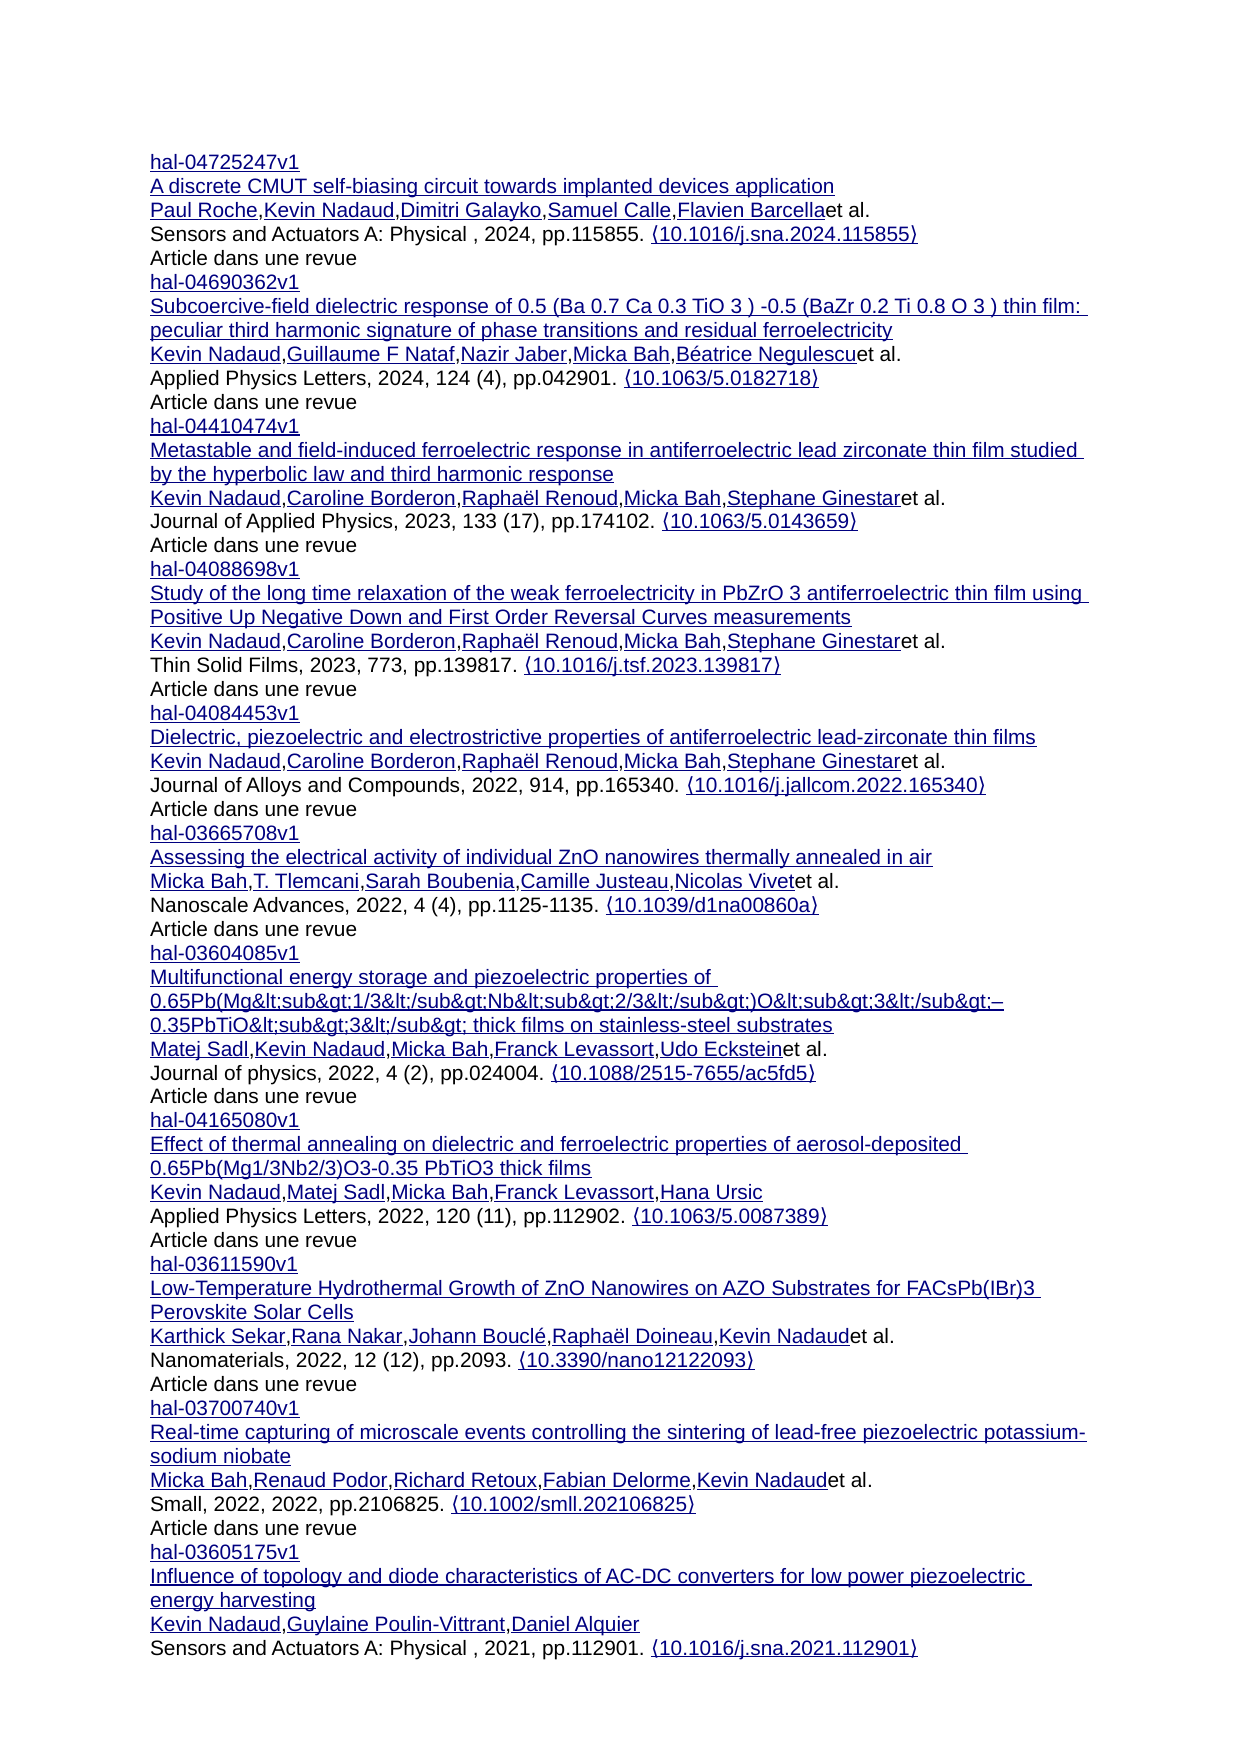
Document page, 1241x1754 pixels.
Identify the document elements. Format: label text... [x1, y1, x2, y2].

table_cell hal-04725247v1 [150, 150, 1090, 174]
table_cell Influence of topology and diode characteristics of AC-DC converters for low power piezoelectric energy harvesting Kevin Nadaud,Guylaine Poulin-Vittrant,Daniel Alquier Sensors and Actuators A: Physical , 2021, pp.112901. ⟨10.1016/j.sna.2021.112901⟩ [150, 1564, 1090, 1659]
table_cell Multifunctional energy storage and piezoelectric properties of 0.65Pb(Mg&lt;sub&gt;1/3&lt;/sub&gt;Nb&lt;sub&gt;2/3&lt;/sub&gt;)O&lt;sub&gt;3&lt;/sub&gt;–0.35PbTiO&lt;sub&gt;3&lt;/sub&gt; thick films on stainless-steel substrates Matej Sadl,Kevin Nadaud,Micka Bah,Franck Levassort,Udo Ecksteinet al. Journal of physics, 2022, 4 (2), pp.024004. ⟨10.1088/2515-7655/ac5fd5⟩ Article dans une revue hal-04165080v1 [150, 965, 1090, 1132]
table_cell Effect of thermal annealing on dielectric and ferroelectric properties of aerosol-deposited 0.65Pb(Mg1/3Nb2/3)O3-0.35 PbTiO3 thick films Kevin Nadaud,Matej Sadl,Micka Bah,Franck Levassort,Hana Ursic Applied Physics Letters, 2022, 120 (11), pp.112902. ⟨10.1063/5.0087389⟩ Article dans une revue hal-03611590v1 [150, 1132, 1090, 1276]
table_cell Dielectric, piezoelectric and electrostrictive properties of antiferroelectric lead-zirconate thin films Kevin Nadaud,Caroline Borderon,Raphaël Renoud,Micka Bah,Stephane Ginestaret al. Journal of Alloys and Compounds, 2022, 914, pp.165340. ⟨10.1016/j.jallcom.2022.165340⟩ Article dans une revue hal-03665708v1 [150, 725, 1090, 845]
table_cell Subcoercive-field dielectric response of 0.5 (Ba 0.7 Ca 0.3 TiO 3 ) -0.5 (BaZr 0.2 Ti 0.8 O 3 ) thin film: peculiar third harmonic signature of phase transitions and residual ferroelectricity Kevin Nadaud,Guillaume F Nataf,Nazir Jaber,Micka Bah,Béatrice Negulescuet al. Applied Physics Letters, 2024, 124 (4), pp.042901. ⟨10.1063/5.0182718⟩ Article dans une revue hal-04410474v1 [150, 294, 1090, 437]
table_cell A discrete CMUT self-biasing circuit towards implanted devices application Paul Roche,Kevin Nadaud,Dimitri Galayko,Samuel Calle,Flavien Barcellaet al. Sensors and Actuators A: Physical , 2024, pp.115855. ⟨10.1016/j.sna.2024.115855⟩ Article dans une revue hal-04690362v1 [150, 174, 1090, 294]
table_cell Low-Temperature Hydrothermal Growth of ZnO Nanowires on AZO Substrates for FACsPb(IBr)3 Perovskite Solar Cells Karthick Sekar,Rana Nakar,Johann Bouclé,Raphaël Doineau,Kevin Nadaudet al. Nanomaterials, 2022, 12 (12), pp.2093. ⟨10.3390/nano12122093⟩ Article dans une revue hal-03700740v1 [150, 1276, 1090, 1420]
table_cell Study of the long time relaxation of the weak ferroelectricity in PbZrO 3 antiferroelectric thin film using Positive Up Negative Down and First Order Reversal Curves measurements Kevin Nadaud,Caroline Borderon,Raphaël Renoud,Micka Bah,Stephane Ginestaret al. Thin Solid Films, 2023, 773, pp.139817. ⟨10.1016/j.tsf.2023.139817⟩ Article dans une revue hal-04084453v1 [150, 581, 1090, 725]
table_cell Assessing the electrical activity of individual ZnO nanowires thermally annealed in air Micka Bah,T. Tlemcani,Sarah Boubenia,Camille Justeau,Nicolas Vivetet al. Nanoscale Advances, 2022, 4 (4), pp.1125-1135. ⟨10.1039/d1na00860a⟩ Article dans une revue hal-03604085v1 [150, 845, 1090, 964]
table_cell Metastable and field-induced ferroelectric response in antiferroelectric lead zirconate thin film studied by the hyperbolic law and third harmonic response Kevin Nadaud,Caroline Borderon,Raphaël Renoud,Micka Bah,Stephane Ginestaret al. Journal of Applied Physics, 2023, 133 (17), pp.174102. ⟨10.1063/5.0143659⟩ Article dans une revue hal-04088698v1 [150, 438, 1090, 581]
table_cell Real‐time capturing of microscale events controlling the sintering of lead‐free piezoelectric potassium‐sodium niobate Micka Bah,Renaud Podor,Richard Retoux,Fabian Delorme,Kevin Nadaudet al. Small, 2022, 2022, pp.2106825. ⟨10.1002/smll.202106825⟩ Article dans une revue hal-03605175v1 [150, 1420, 1090, 1563]
